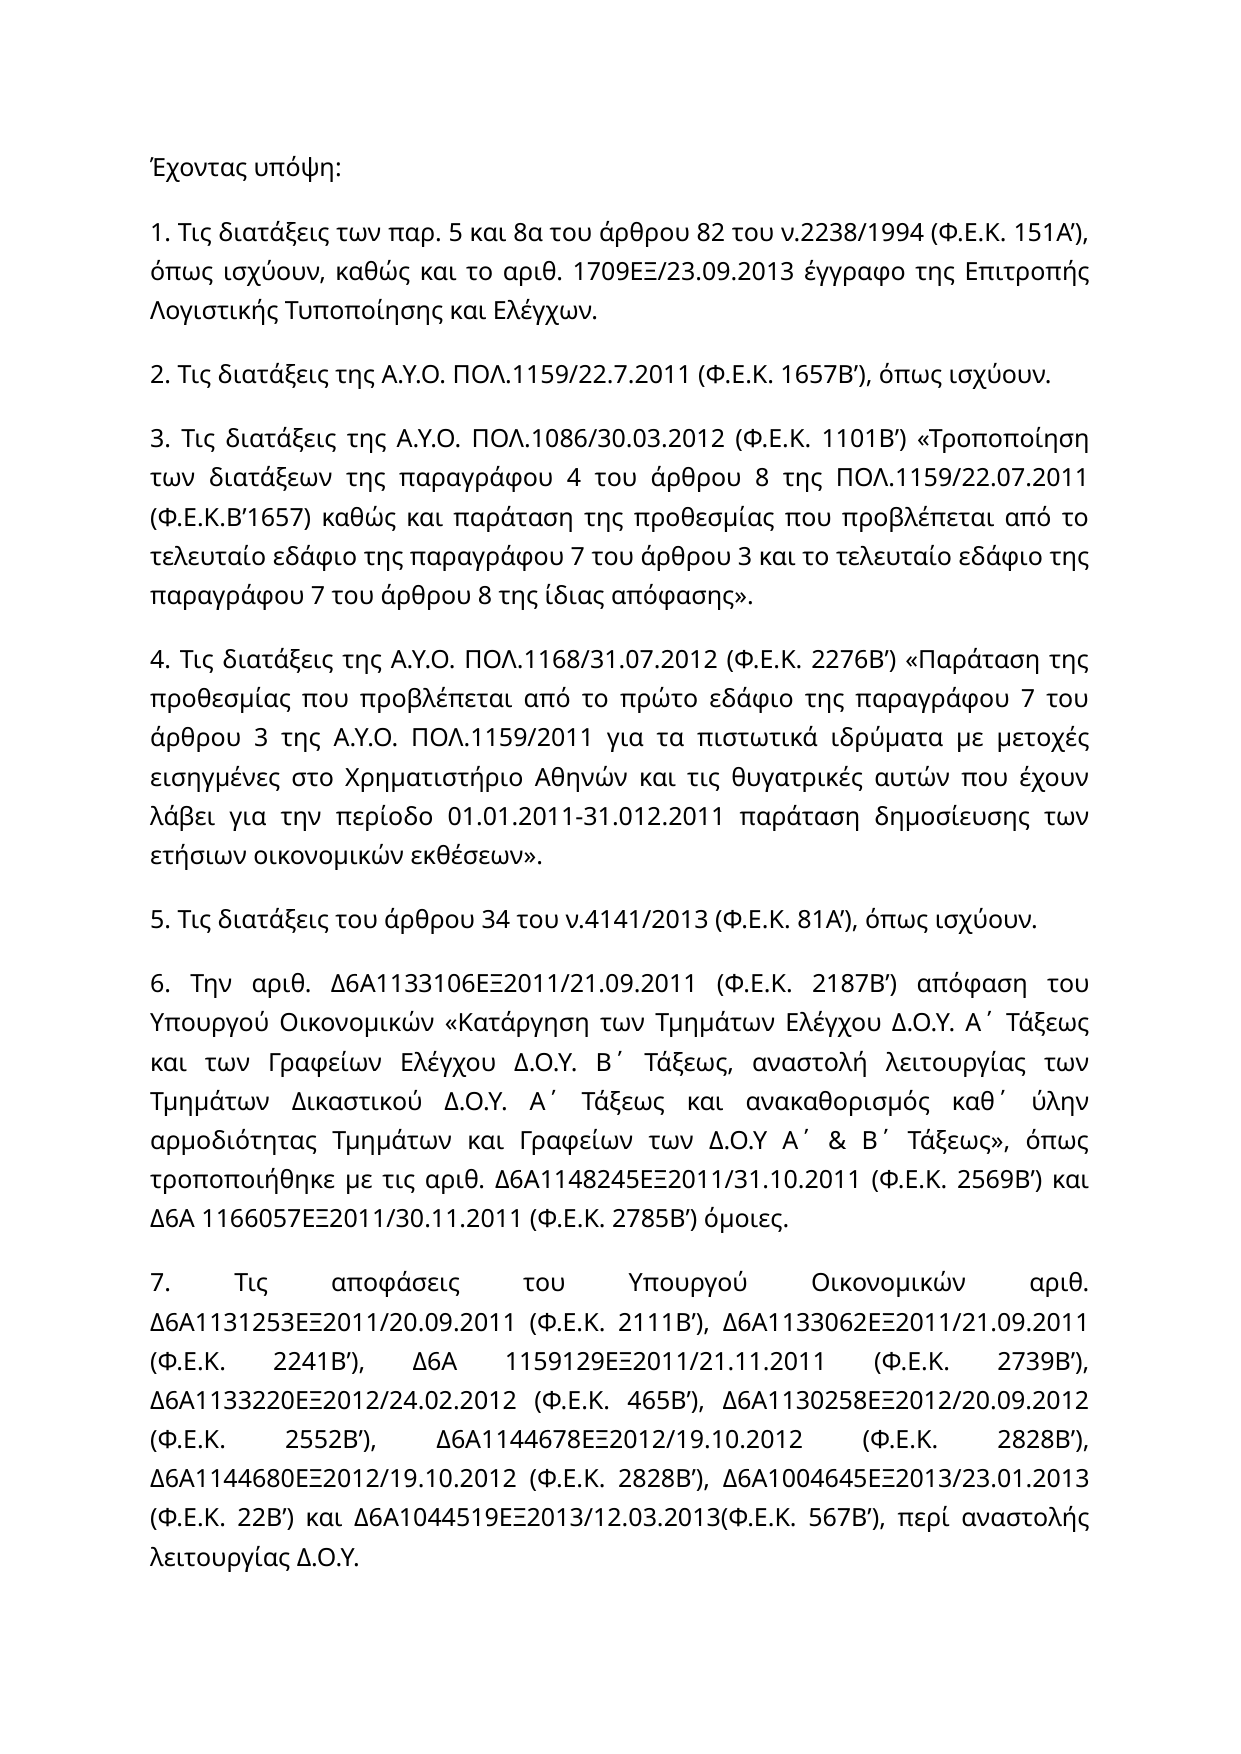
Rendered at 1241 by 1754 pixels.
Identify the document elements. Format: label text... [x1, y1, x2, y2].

text 6. Την αριθ. Δ6Α1133106ΕΞ2011/21.09.2011 (Φ.Ε.Κ. 2187Β’) απόφαση του Υπουργού Οικονομικών «Κατάργηση των Τμημάτων Ελέγχου Δ.Ο.Υ. Α΄ Τάξεως και των Γραφείων Ελέγχου Δ.Ο.Υ. Β΄ Τάξεως, αναστολή λειτουργίας των Τμημάτων Δικαστικού Δ.Ο.Υ. Α΄ Τάξεως και ανακαθορισμός καθ΄ ύλην αρμοδιότητας Τμημάτων και Γραφείων των Δ.Ο.Υ Α΄ & Β΄ Τάξεως», όπως τροποποιήθηκε με τις αριθ. Δ6Α1148245ΕΞ2011/31.10.2011 (Φ.Ε.Κ. 2569Β’) και Δ6Α 1166057ΕΞ2011/30.11.2011 (Φ.Ε.Κ. 2785Β’) όμοιες. [150, 966, 1090, 1235]
text 5. Τις διατάξεις του άρθρου 34 του ν.4141/2013 (Φ.Ε.Κ. 81Α’), όπως ισχύουν. [150, 902, 1090, 936]
text 1. Τις διατάξεις των παρ. 5 και 8α του άρθρου 82 του ν.2238/1994 (Φ.Ε.Κ. 151Α’), όπως ισχύουν, καθώς και το αριθ. 1709ΕΞ/23.09.2013 έγγραφο της Επιτροπής Λογιστικής Τυποποίησης και Ελέγχων. [150, 214, 1090, 327]
text 7. Τις αποφάσεις του Υπουργού Οικονομικών αριθ. Δ6Α1131253ΕΞ2011/20.09.2011 (Φ.Ε.Κ. 2111Β’), Δ6Α1133062ΕΞ2011/21.09.2011 (Φ.Ε.Κ. 2241Β’), Δ6Α 1159129ΕΞ2011/21.11.2011 (Φ.Ε.Κ. 2739Β’), Δ6Α1133220ΕΞ2012/24.02.2012 (Φ.Ε.Κ. 465Β’), Δ6Α1130258ΕΞ2012/20.09.2012 (Φ.Ε.Κ. 2552Β’), Δ6Α1144678ΕΞ2012/19.10.2012 (Φ.Ε.Κ. 2828Β’), Δ6Α1144680ΕΞ2012/19.10.2012 (Φ.Ε.Κ. 2828Β’), Δ6Α1004645ΕΞ2013/23.01.2013 (Φ.Ε.Κ. 22Β’) και Δ6Α1044519ΕΞ2013/12.03.2013(Φ.Ε.Κ. 567Β’), περί αναστολής λειτουργίας Δ.Ο.Υ. [150, 1265, 1090, 1573]
text Έχοντας υπόψη: [150, 150, 1090, 184]
text 2. Τις διατάξεις της Α.Υ.Ο. ΠΟΛ.1159/22.7.2011 (Φ.Ε.Κ. 1657Β’), όπως ισχύουν. [150, 357, 1090, 391]
text 3. Τις διατάξεις της Α.Υ.Ο. ΠΟΛ.1086/30.03.2012 (Φ.Ε.Κ. 1101Β’) «Τροποποίηση των διατάξεων της παραγράφου 4 του άρθρου 8 της ΠΟΛ.1159/22.07.2011 (Φ.Ε.Κ.Β’1657) καθώς και παράταση της προθεσμίας που προβλέπεται από το τελευταίο εδάφιο της παραγράφου 7 του άρθρου 3 και το τελευταίο εδάφιο της παραγράφου 7 του άρθρου 8 της ίδιας απόφασης». [150, 421, 1090, 612]
text 4. Τις διατάξεις της Α.Υ.Ο. ΠΟΛ.1168/31.07.2012 (Φ.Ε.Κ. 2276Β’) «Παράταση της προθεσμίας που προβλέπεται από το πρώτο εδάφιο της παραγράφου 7 του άρθρου 3 της Α.Υ.Ο. ΠΟΛ.1159/2011 για τα πιστωτικά ιδρύματα με μετοχές εισηγμένες στο Χρηματιστήριο Αθηνών και τις θυγατρικές αυτών που έχουν λάβει για την περίοδο 01.01.2011-31.012.2011 παράταση δημοσίευσης των ετήσιων οικονομικών εκθέσεων». [150, 642, 1090, 872]
